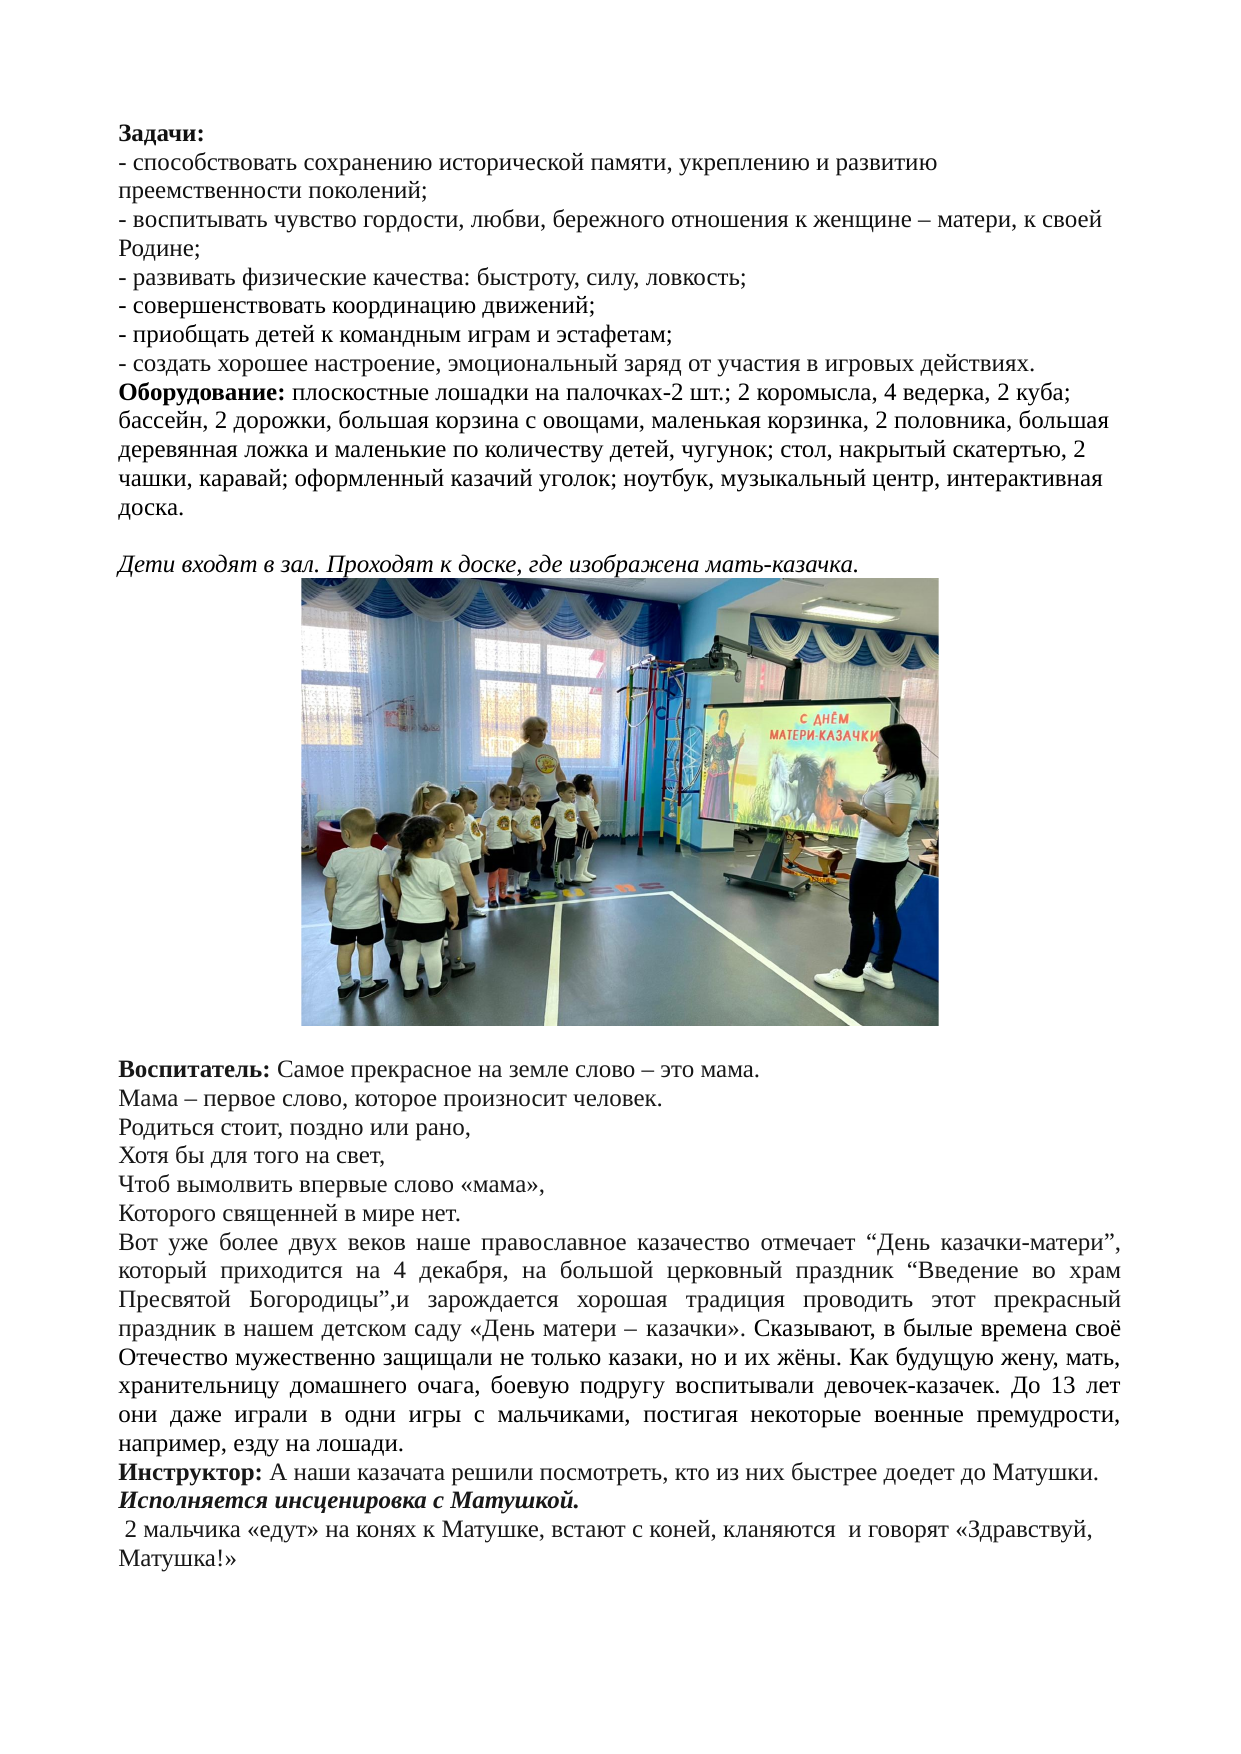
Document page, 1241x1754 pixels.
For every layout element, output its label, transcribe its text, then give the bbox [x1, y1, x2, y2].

text - способствовать сохранению исторической памяти, укреплению и развитию преемственности поколений; [118, 147, 1122, 204]
text - приобщать детей к командным играм и эстафетам; [118, 319, 1122, 348]
text Родиться стоит, поздно или рано, [118, 1112, 1122, 1141]
text Чтоб вымолвить впервые слово «мама», [118, 1169, 1122, 1198]
text Мама – первое слово, которое произносит человек. [118, 1083, 1122, 1112]
text Оборудование: плоскостные лошадки на палочках-2 шт.; 2 коромысла, 4 ведерка, 2 куба; бассейн, 2 дорожки, большая корзина с овощами, маленькая корзинка, 2 половника, большая деревянная ложка и маленькие по количеству детей, чугунок; стол, накрытый скатертью, 2 чашки, каравай; оформленный казачий уголок; ноутбук, музыкальный центр, интерактивная доска. [118, 377, 1122, 521]
text Дети входят в зал. Проходят к доске, где изображена мать-казачка. [118, 549, 1122, 578]
text - совершенствовать координацию движений; [118, 291, 1122, 319]
text Вот уже более двух веков наше православное казачество отмечает “День казачки-матери”, который приходится на 4 декабря, на большой церковный праздник “Введение во храм Пресвятой Богородицы”,и зарождается хорошая традиция проводить этот прекрасный праздник в нашем детском саду «День матери – казачки». Сказывают, в былые времена своё Отечество мужественно защищали не только казаки, но и их жёны. Как будущую жену, мать, хранительницу домашнего очага, боевую подругу воспитывали девочек-казачек. До 13 лет они даже играли в одни игры с мальчиками, постигая некоторые военные премудрости, например, езду на лошади. [118, 1227, 1122, 1457]
text Воспитатель: Самое прекрасное на земле слово – это мама. [118, 1054, 1122, 1083]
text Хотя бы для того на свет, [118, 1141, 1122, 1169]
text Задачи: [118, 118, 1122, 147]
text - развивать физические качества: быстроту, силу, ловкость; [118, 262, 1122, 291]
text - воспитывать чувство гордости, любви, бережного отношения к женщине – матери, к своей Родине; [118, 204, 1122, 262]
text Исполняется инсценировка с Матушкой. [118, 1486, 1122, 1514]
text Инструктор: А наши казачата решили посмотреть, кто из них быстрее доедет до Матушки. [118, 1457, 1122, 1486]
text 2 мальчика «едут» на конях к Матушке, встают с коней, кланяются и говорят «Здравствуй, Матушка!» [118, 1514, 1122, 1572]
text Которого священней в мире нет. [118, 1198, 1122, 1227]
text - создать хорошее настроение, эмоциональный заряд от участия в игровых действиях. [118, 348, 1122, 377]
